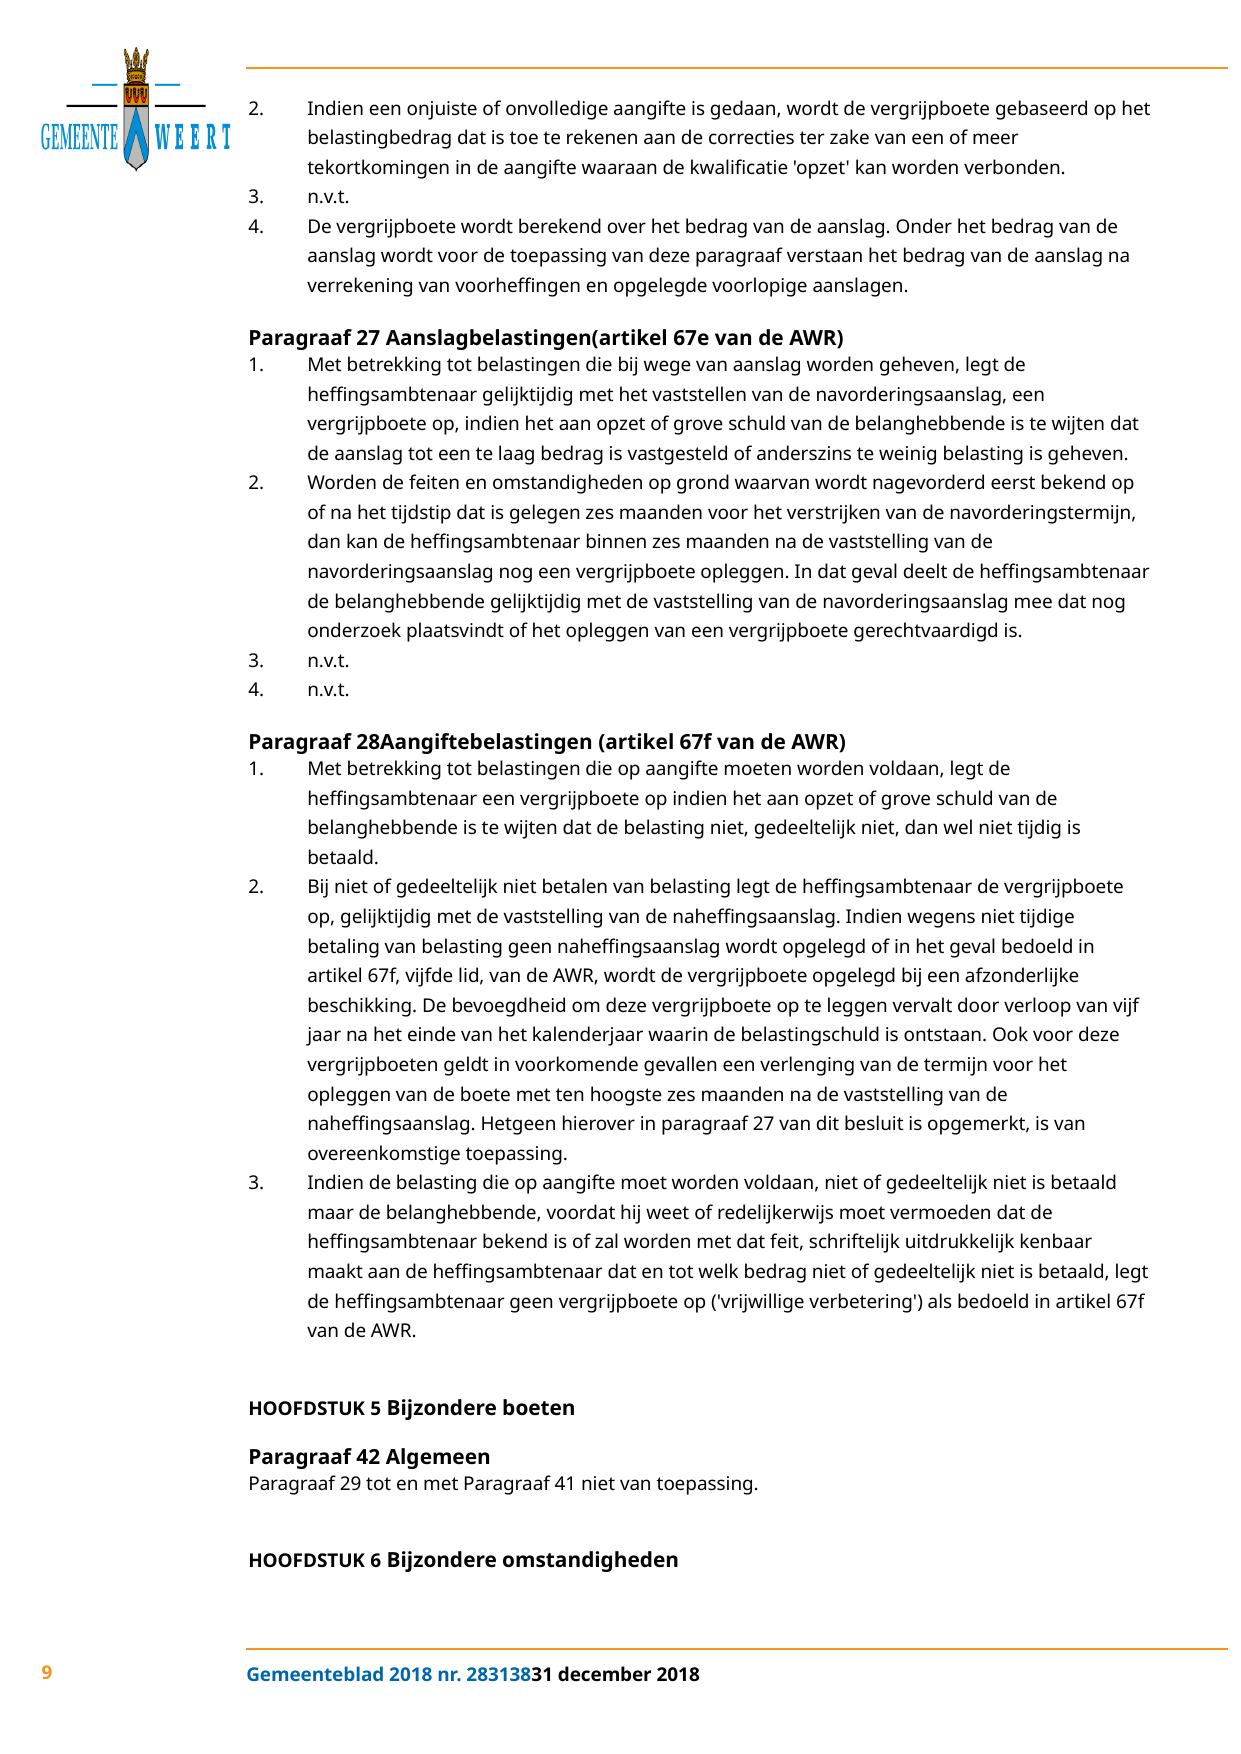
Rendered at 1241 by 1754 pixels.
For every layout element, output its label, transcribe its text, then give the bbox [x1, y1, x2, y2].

text Paragraaf 42 Algemeen [248, 1442, 1152, 1470]
text Paragraaf 28Aangiftebelastingen (artikel 67f van de AWR) [248, 727, 1152, 755]
text Paragraaf 27 Aanslagbelastingen(artikel 67e van de AWR) [248, 323, 1152, 351]
list n.v.t. [248, 183, 1152, 209]
list n.v.t. [248, 647, 1152, 673]
list Indien de belasting die op aangifte moet worden voldaan, niet of gedeeltelijk niet is betaald maar de belanghebbende, voordat hij weet of redelijkerwijs moet vermoeden dat de heffingsambtenaar bekend is of zal worden met dat feit, schriftelijk uitdrukkelijk kenbaar maakt aan de heffingsambtenaar dat en tot welk bedrag niet of gedeeltelijk niet is betaald, legt de heffingsambtenaar geen vergrijpboete op ('vrijwillige verbetering') als bedoeld in artikel 67f van de AWR. [248, 1169, 1152, 1343]
list n.v.t. [248, 677, 1152, 702]
list De vergrijpboete wordt berekend over het bedrag van de aanslag. Onder het bedrag van de aanslag wordt voor de toepassing van deze paragraaf verstaan het bedrag van de aanslag na verrekening van voorheffingen en opgelegde voorlopige aanslagen. [248, 213, 1152, 298]
picture [41, 47, 231, 172]
text HOOFDSTUK 6 Bijzondere omstandigheden [248, 1546, 1152, 1574]
list Met betrekking tot belastingen die op aangifte moeten worden voldaan, legt de heffingsambtenaar een vergrijpboete op indien het aan opzet of grove schuld van de belanghebbende is te wijten dat de belasting niet, gedeeltelijk niet, dan wel niet tijdig is betaald. [248, 755, 1152, 870]
text Paragraaf 29 tot en met Paragraaf 41 niet van toepassing. [248, 1470, 1152, 1496]
text HOOFDSTUK 5 Bijzondere boeten [248, 1393, 1152, 1421]
list Worden de feiten en omstandigheden op grond waarvan wordt nagevorderd eerst bekend op of na het tijdstip dat is gelegen zes maanden voor het verstrijken van de navorderingstermijn, dan kan de heffingsambtenaar binnen zes maanden na de vaststelling van de navorderingsaanslag nog een vergrijpboete opleggen. In dat geval deelt de heffingsambtenaar de belanghebbende gelijktijdig met de vaststelling van de navorderingsaanslag mee dat nog onderzoek plaatsvindt of het opleggen van een vergrijpboete gerechtvaardigd is. [248, 469, 1152, 643]
list Bij niet of gedeeltelijk niet betalen van belasting legt de heffingsambtenaar de vergrijpboete op, gelijktijdig met de vaststelling van de naheffingsaanslag. Indien wegens niet tijdige betaling van belasting geen naheffingsaanslag wordt opgelegd of in het geval bedoeld in artikel 67f, vijfde lid, van de AWR, wordt de vergrijpboete opgelegd bij een afzonderlijke beschikking. De bevoegdheid om deze vergrijpboete op te leggen vervalt door verloop van vijf jaar na het einde van het kalenderjaar waarin de belastingschuld is ontstaan. Ook voor deze vergrijpboeten geldt in voorkomende gevallen een verlenging van de termijn voor het opleggen van de boete met ten hoogste zes maanden na de vaststelling van de naheffingsaanslag. Hetgeen hierover in paragraaf 27 van dit besluit is opgemerkt, is van overeenkomstige toepassing. [248, 874, 1152, 1166]
list Met betrekking tot belastingen die bij wege van aanslag worden geheven, legt de heffingsambtenaar gelijktijdig met het vaststellen van de navorderingsaanslag, een vergrijpboete op, indien het aan opzet of grove schuld van de belanghebbende is te wijten dat de aanslag tot een te laag bedrag is vastgesteld of anderszins te weinig belasting is geheven. [248, 351, 1152, 466]
list Indien een onjuiste of onvolledige aangifte is gedaan, wordt de vergrijpboete gebaseerd op het belastingbedrag dat is toe te rekenen aan de correcties ter zake van een of meer tekortkomingen in de aangifte waaraan de kwalificatie 'opzet' kan worden verbonden. [248, 95, 1152, 180]
